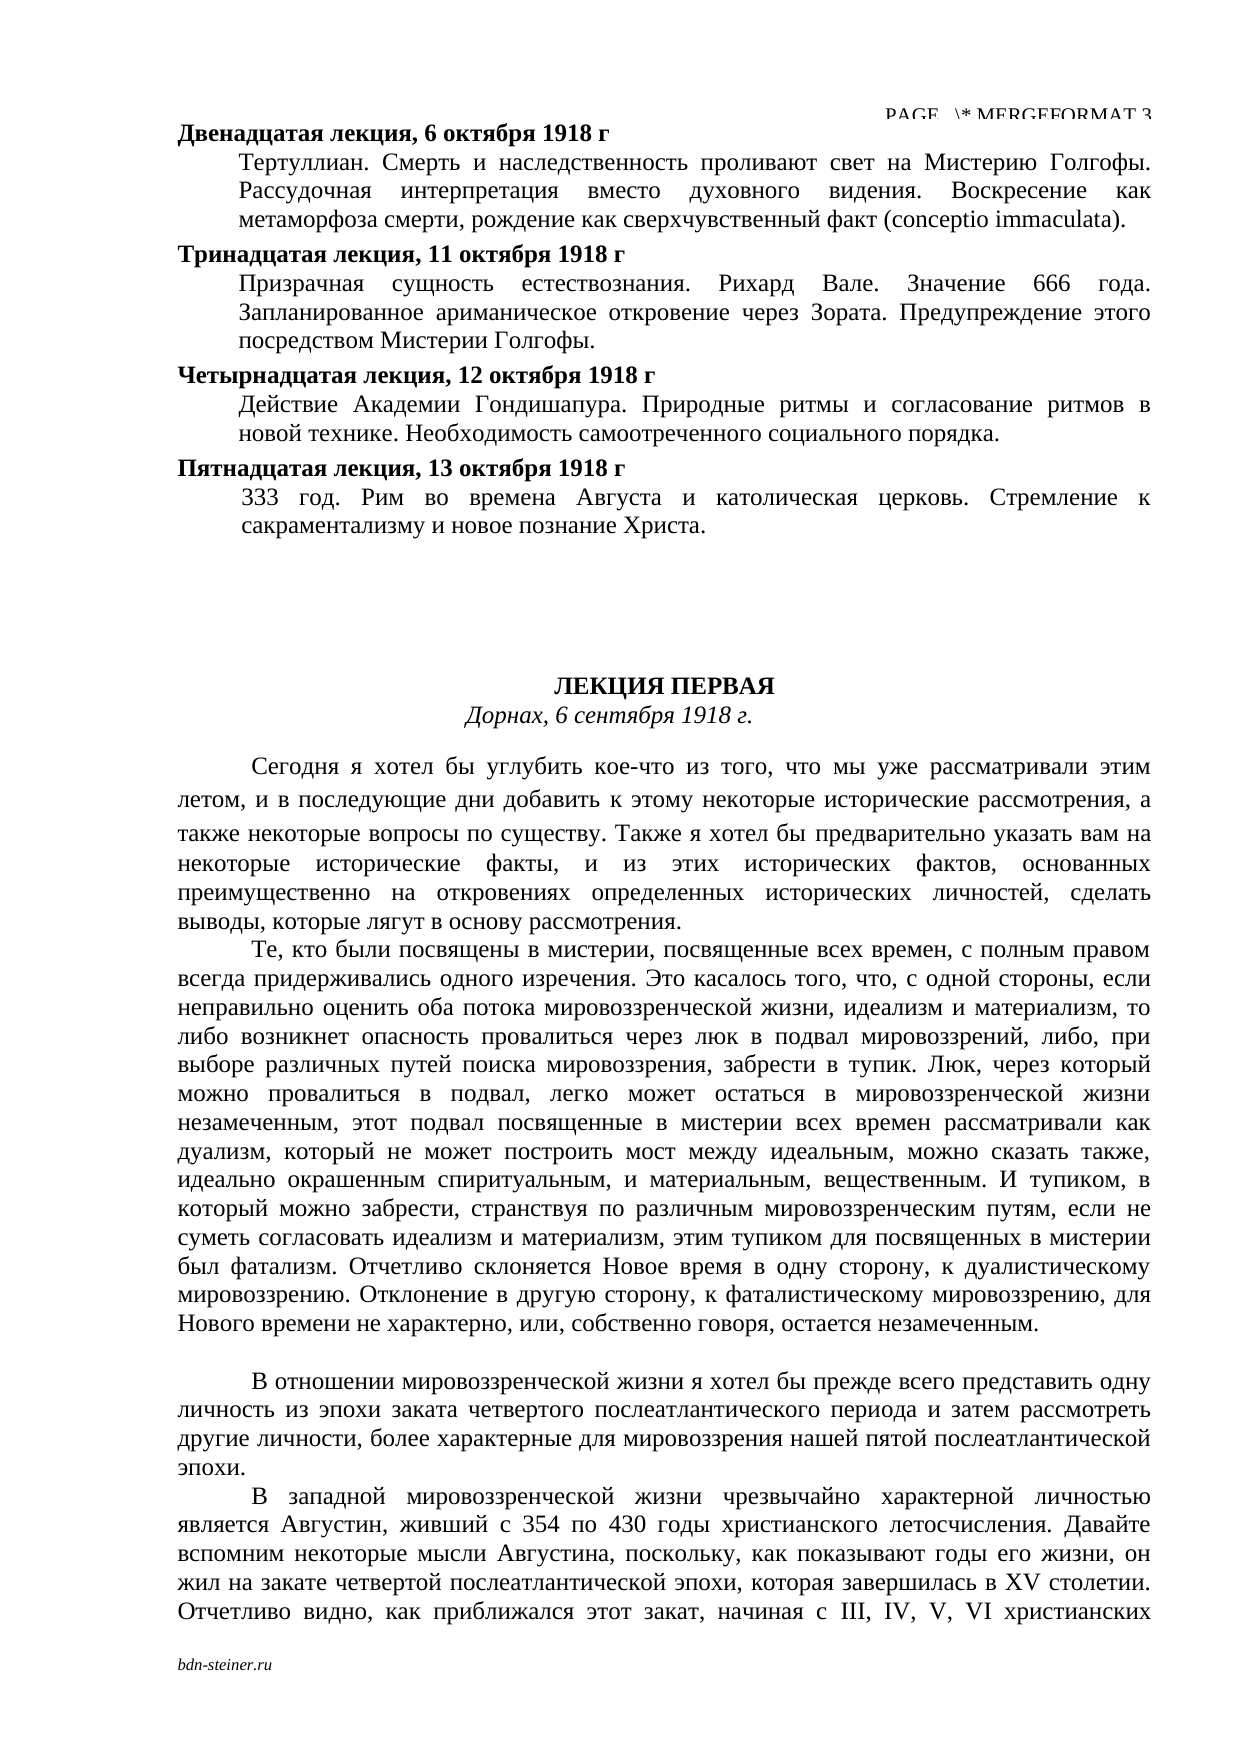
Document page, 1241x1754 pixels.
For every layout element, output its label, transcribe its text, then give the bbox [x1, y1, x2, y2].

text В западной мировоззренческой жизни чрезвычайно характерной личностью является Августин, живший с 354 по 430 годы христианского летосчисления. Давайте вспомним некоторые мысли Августина, поскольку, как показывают годы его жизни, он жил на закате четвертой послеатлантической эпохи, которая завершилась в XV столетии. Отчетливо видно, как приближался этот закат, начиная с III, IV, V, VI христианских [177, 1481, 1152, 1624]
text Двенадцатая лекция, 6 октября 1918 г [177, 118, 1152, 147]
text ЛЕКЦИЯ ПЕРВАЯ [177, 671, 1152, 700]
text Тринадцатая лекция, 11 октября 1918 г [177, 239, 1152, 268]
text В отношении мировоззренческой жизни я хотел бы прежде всего представить одну личность из эпохи заката четвертого послеатлантического периода и затем рассмотреть другие личности, более характерные для мировоззрения нашей пятой послеатлантической эпохи. [177, 1366, 1152, 1481]
text Четырнадцатая лекция, 12 октября 1918 г [177, 361, 1152, 389]
text Действие Академии Гондишапура. Природные ритмы и согласование ритмов в новой технике. Необходимость самоотреченного социального порядка. [238, 389, 1152, 447]
text Пятнадцатая лекция, 13 октября 1918 г [177, 453, 1152, 482]
text Сегодня я хотел бы углубить кое-что из того, что мы уже рассматривали этим летом, и в последующие дни добавить к этому некоторые исторические рассмотрения, а также некоторые вопросы по существу. Также я хотел бы предварительно указать вам на некоторые исторические факты, и из этих исторических фактов, основанных преимущественно на откровениях определенных исторических личностей, сделать выводы, которые лягут в основу рассмотрения. [177, 751, 1152, 934]
text 333 год. Рим во времена Августа и католическая церковь. Стремление к сакраментализму и новое познание Христа. [241, 482, 1152, 539]
text Те, кто были посвящены в мистерии, посвященные всех времен, с полным правом всегда придерживались одного изречения. Это касалось того, что, с одной стороны, если неправильно оценить оба потока мировоззренческой жизни, идеализм и материализм, то либо возникнет опасность провалиться через люк в подвал мировоззрений, либо, при выборе различных путей поиска мировоззрения, забрести в тупик. Люк, через который можно провалиться в подвал, легко может остаться в мировоззренческой жизни незамеченным, этот подвал посвященные в мистерии всех времен рассматривали как дуализм, который не может построить мост между идеальным, можно сказать также, идеально окрашенным спиритуальным, и материальным, вещественным. И тупиком, в который можно забрести, странствуя по различным мировоззренческим путям, если не суметь согласовать идеализм и материализм, этим тупиком для посвященных в мистерии был фатализм. Отчетливо склоняется Новое время в одну сторону, к дуалистическому мировоззрению. Отклонение в другую сторону, к фаталистическому мировоззрению, для Нового времени не характерно, или, собственно говоря, остается незамеченным. [177, 934, 1152, 1337]
text Тертуллиан. Смерть и наследственность проливают свет на Мистерию Голгофы. Рассудочная интерпретация вместо духовного видения. Воскресение как метаморфоза смерти, рождение как сверхчувственный факт (conceptio immaculata). [238, 147, 1152, 233]
text Призрачная сущность естествознания. Рихард Вале. Значение 666 года. Запланированное ариманическое откровение через Зората. Предупреждение этого посредством Мистерии Голгофы. [238, 268, 1152, 354]
text Дорнах, 6 сентября 1918 г. [70, 700, 1152, 728]
